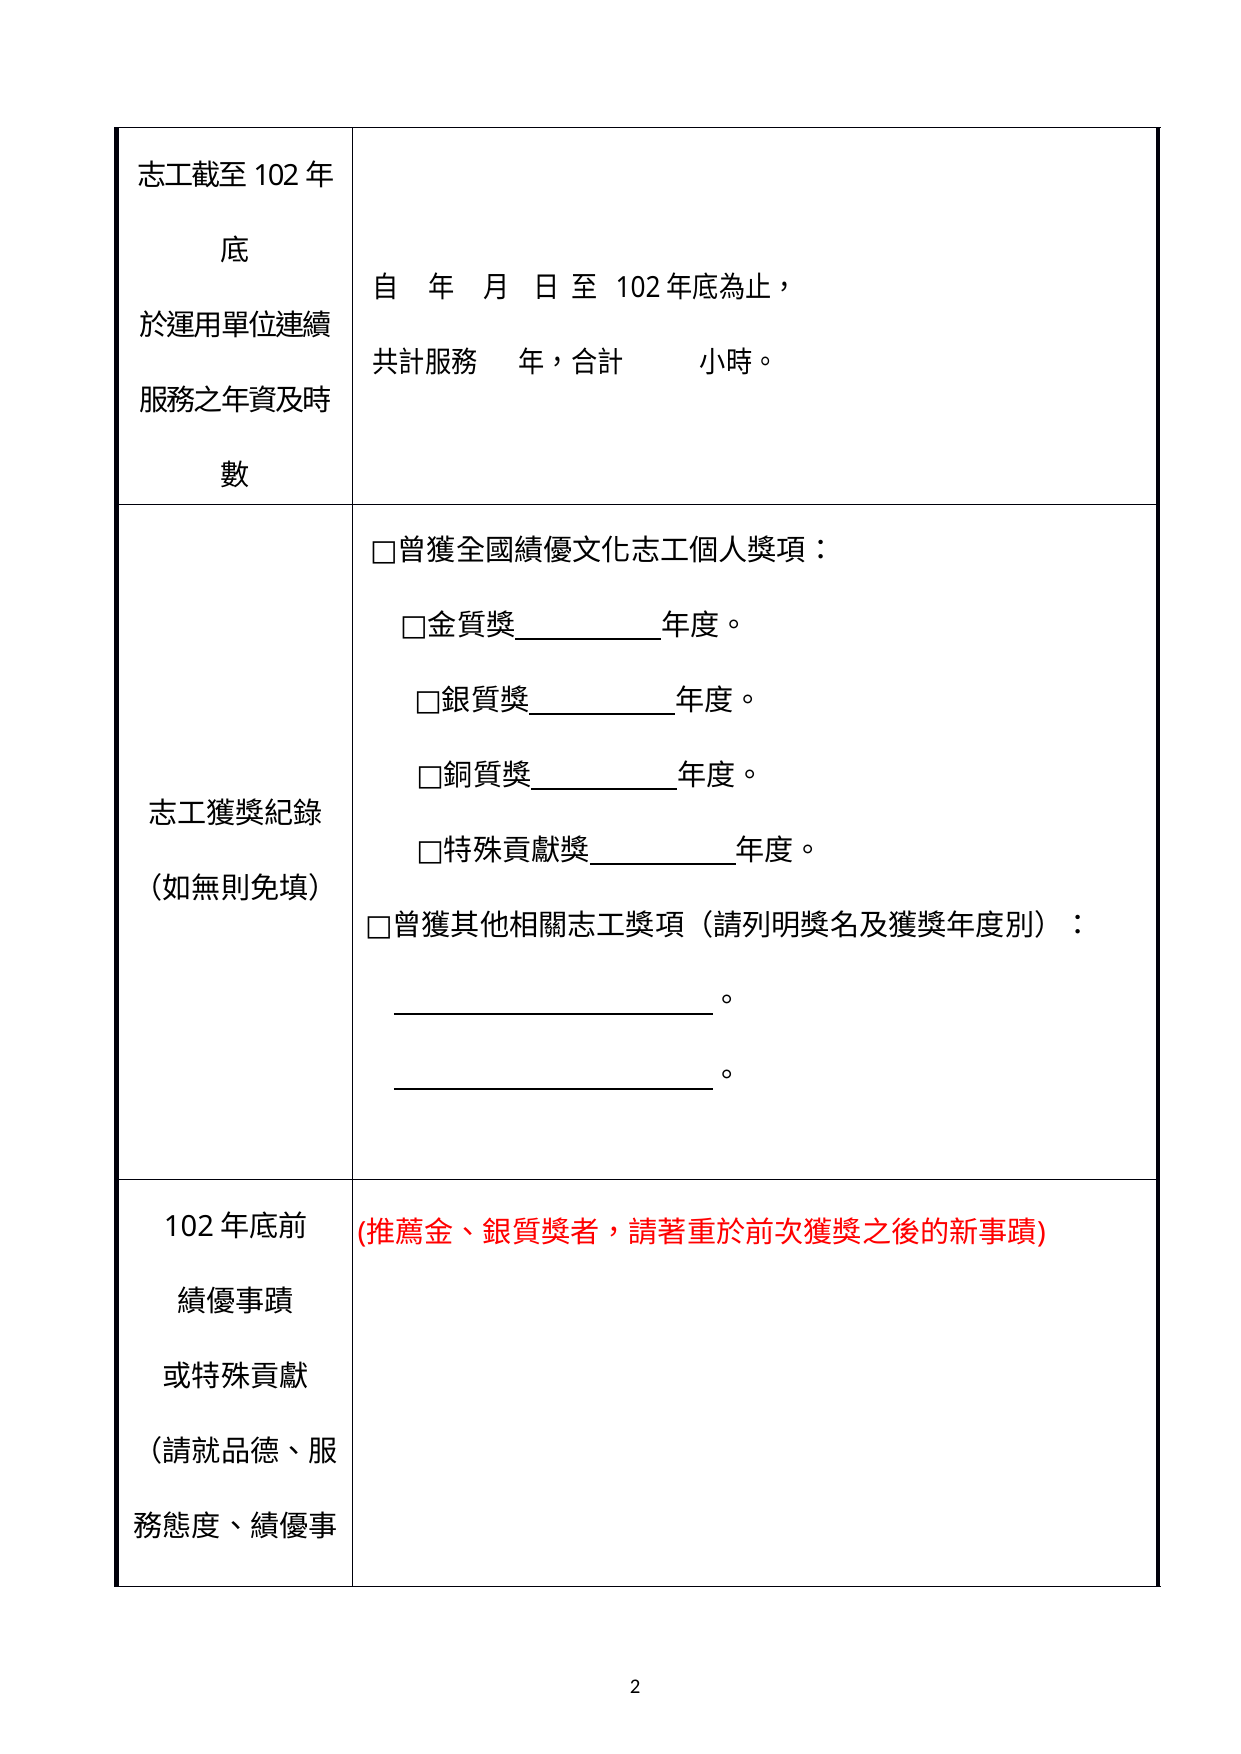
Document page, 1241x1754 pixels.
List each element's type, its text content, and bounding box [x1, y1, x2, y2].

table_cell □曾獲全國績優文化志工個人獎項： □金質獎 年度。 □銀質獎 年度。 □銅質獎 年度。 □特殊貢獻獎 年度。 □曾獲其他相關志工獎項（請列明獎名及獲獎年度別）： 。 。 [353, 505, 1156, 1179]
table_cell 自 年 月 日 至 102年底為止， 共計服務 年，合計 小時。 [353, 128, 1156, 503]
table_cell 102年底前 績優事蹟 或特殊貢獻 （請就品德、服務態度、績優事 [119, 1180, 352, 1586]
table_cell 志工獲獎紀錄 （如無則免填） [119, 505, 352, 1179]
table_cell (推薦金、銀質獎者，請著重於前次獲獎之後的新事蹟) [353, 1180, 1156, 1586]
table_cell 志工截至102年底 於運用單位連續服務之年資及時數 [119, 128, 352, 503]
